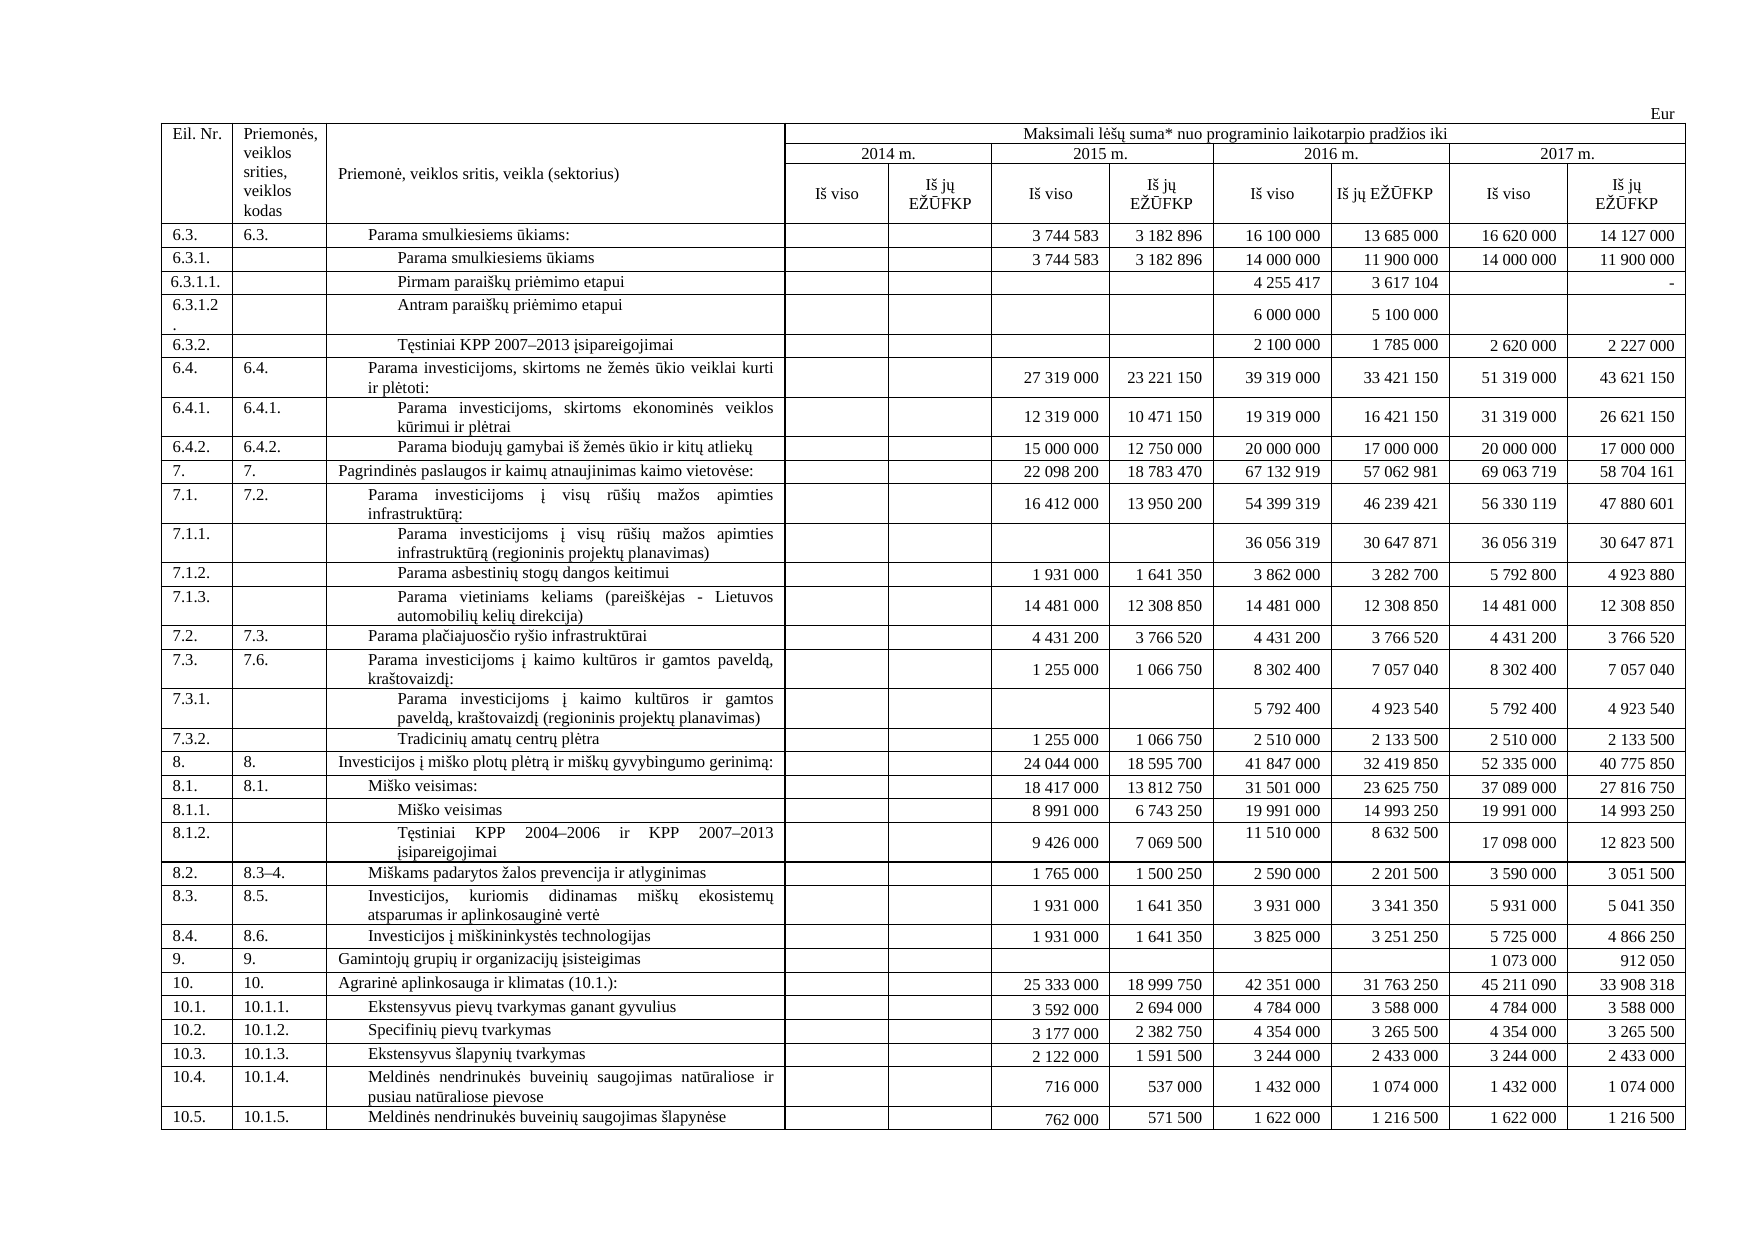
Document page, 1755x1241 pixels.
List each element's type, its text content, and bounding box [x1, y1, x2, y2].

table_cell 571 500 [1110, 1107, 1213, 1129]
table_cell [786, 823, 888, 861]
table_cell [786, 1044, 888, 1066]
table_cell 1 073 000 [1450, 949, 1567, 972]
table_cell [889, 398, 991, 436]
table_cell 1 066 750 [1110, 729, 1213, 751]
table_cell 1 931 000 [992, 925, 1109, 948]
table_cell Pirmam paraiškų priėmimo etapui [327, 272, 784, 294]
table_cell 32 419 850 [1332, 752, 1449, 775]
table_cell [992, 295, 1109, 333]
table_header Eur [1568, 104, 1686, 123]
table_cell [889, 1107, 991, 1129]
table_cell 36 056 319 [1214, 524, 1331, 562]
table_cell 4 784 000 [1450, 996, 1567, 1019]
table_cell 3 766 520 [1568, 626, 1685, 649]
table_cell 3 265 500 [1568, 1020, 1685, 1043]
table_cell 5 792 400 [1214, 689, 1331, 727]
table_cell 8.1.1. [162, 799, 232, 822]
table_cell [786, 799, 888, 822]
table_cell 716 000 [992, 1067, 1109, 1106]
table_cell 10.5. [162, 1107, 232, 1129]
table_cell 8.1. [233, 776, 326, 798]
table_cell 6.4.2. [233, 437, 326, 459]
table_cell [889, 626, 991, 649]
table_cell 12 308 850 [1568, 587, 1685, 625]
table_cell 30 647 871 [1568, 524, 1685, 562]
table_cell [786, 1067, 888, 1106]
table_cell [889, 1067, 991, 1106]
table_cell Tęstiniai KPP 2004–2006 ir KPP 2007–2013 įsipareigojimai [327, 823, 784, 861]
table_cell [889, 863, 991, 885]
table_cell 7.1.3. [162, 587, 232, 625]
table_cell 3 251 250 [1332, 925, 1449, 948]
table_cell [889, 524, 991, 562]
table_cell [889, 484, 991, 523]
table_cell [889, 650, 991, 688]
table_cell [786, 886, 888, 924]
table_cell 18 595 700 [1110, 752, 1213, 775]
table_cell 10 471 150 [1110, 398, 1213, 436]
table_cell 3 341 350 [1332, 886, 1449, 924]
table_cell 41 847 000 [1214, 752, 1331, 775]
table_cell [889, 563, 991, 586]
table_cell 45 211 090 [1450, 973, 1567, 995]
table_cell 3 617 104 [1332, 272, 1449, 294]
table_cell Parama investicijoms į kaimo kultūros ir gamtos paveldą, kraštovaizdį (regioninis projektų planavimas) [327, 689, 784, 727]
table_cell [889, 996, 991, 1019]
table_cell 2 510 000 [1214, 729, 1331, 751]
table_cell 14 481 000 [1214, 587, 1331, 625]
table_cell 7 057 040 [1332, 650, 1449, 688]
table_cell 6.3.2. [162, 335, 232, 357]
table_cell 42 351 000 [1214, 973, 1331, 995]
table_cell 69 063 719 [1450, 461, 1567, 483]
table_cell [233, 799, 326, 822]
table_cell [889, 925, 991, 948]
table_cell [233, 272, 326, 294]
table_cell 2015 m. [992, 144, 1213, 163]
table_cell 8.3–4. [233, 863, 326, 885]
table_cell [786, 863, 888, 885]
table_cell 1 216 500 [1568, 1107, 1685, 1129]
table_cell Iš viso [786, 164, 888, 223]
table_cell 52 335 000 [1450, 752, 1567, 775]
table_cell 2 100 000 [1214, 335, 1331, 357]
table_cell [786, 650, 888, 688]
table_cell 12 308 850 [1332, 587, 1449, 625]
table_cell 19 991 000 [1214, 799, 1331, 822]
table_cell 8.4. [162, 925, 232, 948]
table_cell [786, 973, 888, 995]
table_cell [786, 484, 888, 523]
table_cell Parama biodujų gamybai iš žemės ūkio ir kitų atliekų [327, 437, 784, 459]
table_cell 8. [233, 752, 326, 775]
table_cell 17 000 000 [1332, 437, 1449, 459]
table_cell 1 255 000 [992, 729, 1109, 751]
table_cell 10. [162, 973, 232, 995]
table_cell 6 000 000 [1214, 295, 1331, 333]
table_cell 4 431 200 [1214, 626, 1331, 649]
table_cell [786, 437, 888, 459]
table_cell [233, 295, 326, 333]
table_cell 7 069 500 [1110, 823, 1213, 861]
table_cell 1 622 000 [1450, 1107, 1567, 1129]
table_cell [786, 563, 888, 586]
table_cell Parama investicijoms, skirtoms ne žemės ūkio veiklai kurti ir plėtoti: [327, 358, 784, 397]
table_cell 1 641 350 [1110, 563, 1213, 586]
table_cell Maksimali lėšų suma* nuo programinio laikotarpio pradžios iki [786, 124, 1685, 143]
table_cell 1 622 000 [1214, 1107, 1331, 1129]
table_header [1449, 104, 1567, 123]
table_cell Parama smulkiesiems ūkiams: [327, 224, 784, 247]
table_cell 5 100 000 [1332, 295, 1449, 333]
table_cell 17 000 000 [1568, 437, 1685, 459]
table_cell [992, 272, 1109, 294]
table_cell [889, 776, 991, 798]
table_cell [992, 689, 1109, 727]
table_cell 2 382 750 [1110, 1020, 1213, 1043]
table_cell [889, 823, 991, 861]
table_cell - [1568, 272, 1685, 294]
table_cell 2 133 500 [1568, 729, 1685, 751]
table_cell 4 923 540 [1568, 689, 1685, 727]
table_cell 537 000 [1110, 1067, 1213, 1106]
table_cell 2 201 500 [1332, 863, 1449, 885]
table_cell 1 066 750 [1110, 650, 1213, 688]
table_cell 2 510 000 [1450, 729, 1567, 751]
table_cell 7. [162, 461, 232, 483]
table_cell [786, 461, 888, 483]
table_cell 4 923 880 [1568, 563, 1685, 586]
table_cell 11 900 000 [1568, 248, 1685, 271]
table_cell 6.4. [233, 358, 326, 397]
table_cell 7.1.2. [162, 563, 232, 586]
table_header [1213, 104, 1331, 123]
table_cell [1110, 949, 1213, 972]
table_cell [889, 248, 991, 271]
table_cell [1110, 689, 1213, 727]
table_cell 5 931 000 [1450, 886, 1567, 924]
table_cell Miškams padarytos žalos prevencija ir atlyginimas [327, 863, 784, 885]
table_cell 1 432 000 [1214, 1067, 1331, 1106]
table_cell 3 588 000 [1332, 996, 1449, 1019]
table_cell 7.3.2. [162, 729, 232, 751]
table_cell 3 862 000 [1214, 563, 1331, 586]
table_cell 18 417 000 [992, 776, 1109, 798]
table_cell 31 501 000 [1214, 776, 1331, 798]
table_cell 1 074 000 [1568, 1067, 1685, 1106]
table_cell 10.1.1. [233, 996, 326, 1019]
table_cell Iš viso [1450, 164, 1567, 223]
table_cell [889, 1020, 991, 1043]
table_cell 19 319 000 [1214, 398, 1331, 436]
table_cell [786, 295, 888, 333]
table_cell [889, 1044, 991, 1066]
table_cell 2 694 000 [1110, 996, 1213, 1019]
table_cell 3 766 520 [1110, 626, 1213, 649]
table_cell 6.3.1.2. [162, 295, 232, 333]
table_cell [786, 626, 888, 649]
table_cell 2 433 000 [1332, 1044, 1449, 1066]
table_cell 1 216 500 [1332, 1107, 1449, 1129]
table_cell 37 089 000 [1450, 776, 1567, 798]
table_cell 1 591 500 [1110, 1044, 1213, 1066]
table_cell 2014 m. [786, 144, 991, 163]
table_cell 8 991 000 [992, 799, 1109, 822]
table_cell 18 783 470 [1110, 461, 1213, 483]
table_cell 30 647 871 [1332, 524, 1449, 562]
table_cell 25 333 000 [992, 973, 1109, 995]
table_cell [786, 752, 888, 775]
table_cell [889, 358, 991, 397]
table_cell 6 743 250 [1110, 799, 1213, 822]
table_cell [889, 335, 991, 357]
table_cell 20 000 000 [1214, 437, 1331, 459]
table_cell 1 931 000 [992, 886, 1109, 924]
table_cell Iš jų EŽŪFKP [1332, 164, 1449, 223]
table_cell [786, 1107, 888, 1129]
table_cell 6.3.1. [162, 248, 232, 271]
table_cell [1450, 272, 1567, 294]
table_cell 31 319 000 [1450, 398, 1567, 436]
table_cell 8 302 400 [1214, 650, 1331, 688]
table_cell Ekstensyvus pievų tvarkymas ganant gyvulius [327, 996, 784, 1019]
table_cell 14 481 000 [992, 587, 1109, 625]
table_cell 18 999 750 [1110, 973, 1213, 995]
table_header [232, 104, 327, 123]
table_cell 10.2. [162, 1020, 232, 1043]
table_cell Antram paraiškų priėmimo etapui [327, 295, 784, 333]
table_cell 20 000 000 [1450, 437, 1567, 459]
table_cell 7 057 040 [1568, 650, 1685, 688]
table_cell [889, 729, 991, 751]
table_cell [889, 689, 991, 727]
table_cell [786, 398, 888, 436]
table_cell 13 812 750 [1110, 776, 1213, 798]
table_cell 3 825 000 [1214, 925, 1331, 948]
table_cell 5 792 800 [1450, 563, 1567, 586]
table_cell 9. [233, 949, 326, 972]
table_cell 11 510 000 [1214, 823, 1331, 861]
table_cell 6.4. [162, 358, 232, 397]
table_cell 3 282 700 [1332, 563, 1449, 586]
table_cell [889, 224, 991, 247]
table_cell Investicijos į miško plotų plėtrą ir miškų gyvybingumo gerinimą: [327, 752, 784, 775]
table_cell [233, 335, 326, 357]
table_cell 8. [162, 752, 232, 775]
table_cell 2017 m. [1450, 144, 1685, 163]
table_cell 10.1.5. [233, 1107, 326, 1129]
table_cell Meldinės nendrinukės buveinių saugojimas natūraliose ir pusiau natūraliose pievose [327, 1067, 784, 1106]
table_cell 10.4. [162, 1067, 232, 1106]
table_cell 12 319 000 [992, 398, 1109, 436]
table_cell [889, 949, 991, 972]
table_cell [233, 689, 326, 727]
table_cell Eil. Nr. [162, 124, 232, 223]
table_cell 5 792 400 [1450, 689, 1567, 727]
table_cell 46 239 421 [1332, 484, 1449, 523]
table_cell [786, 587, 888, 625]
table_cell Priemonė, veiklos sritis, veikla (sektorius) [327, 124, 784, 223]
table_cell 16 100 000 [1214, 224, 1331, 247]
table_cell [992, 949, 1109, 972]
table_cell 8.3. [162, 886, 232, 924]
table_cell 3 051 500 [1568, 863, 1685, 885]
table_cell 8.6. [233, 925, 326, 948]
table_cell 58 704 161 [1568, 461, 1685, 483]
table_cell 56 330 119 [1450, 484, 1567, 523]
table_cell [992, 335, 1109, 357]
table_cell 3 744 583 [992, 248, 1109, 271]
table_cell [1110, 295, 1213, 333]
table_cell [1450, 295, 1567, 333]
table_cell 7.3.1. [162, 689, 232, 727]
table_cell [233, 563, 326, 586]
table_cell [889, 461, 991, 483]
table_cell 5 725 000 [1450, 925, 1567, 948]
table_cell 3 588 000 [1568, 996, 1685, 1019]
table_cell 6.3. [233, 224, 326, 247]
table_cell [786, 729, 888, 751]
table_cell Priemonės, veiklos srities, veiklos kodas [233, 124, 326, 223]
table_cell [889, 799, 991, 822]
table_cell 3 590 000 [1450, 863, 1567, 885]
table_cell 1 074 000 [1332, 1067, 1449, 1106]
table_cell 33 421 150 [1332, 358, 1449, 397]
table_cell 1 785 000 [1332, 335, 1449, 357]
table_cell [786, 776, 888, 798]
table_cell [786, 335, 888, 357]
table_cell [233, 248, 326, 271]
table_cell 51 319 000 [1450, 358, 1567, 397]
table_cell 27 319 000 [992, 358, 1109, 397]
table_cell 2 620 000 [1450, 335, 1567, 357]
table_cell 3 744 583 [992, 224, 1109, 247]
table_cell 3 931 000 [1214, 886, 1331, 924]
table_cell Tradicinių amatų centrų plėtra [327, 729, 784, 751]
table_cell 12 750 000 [1110, 437, 1213, 459]
table_cell [889, 886, 991, 924]
table_cell 1 641 350 [1110, 886, 1213, 924]
table_cell 8.2. [162, 863, 232, 885]
table_cell 14 481 000 [1450, 587, 1567, 625]
table_cell [1110, 335, 1213, 357]
table_cell 3 182 896 [1110, 224, 1213, 247]
table_cell [233, 823, 326, 861]
table_cell [1332, 949, 1449, 972]
table_cell 5 041 350 [1568, 886, 1685, 924]
table_cell Investicijos, kuriomis didinamas miškų ekosistemų atsparumas ir aplinkosauginė vertė [327, 886, 784, 924]
table_cell [233, 587, 326, 625]
table_cell Iš jų EŽŪFKP [889, 164, 991, 223]
table_cell 2 590 000 [1214, 863, 1331, 885]
table_cell Parama plačiajuosčio ryšio infrastruktūrai [327, 626, 784, 649]
table_cell 1 641 350 [1110, 925, 1213, 948]
table_cell Tęstiniai KPP 2007–2013 įsipareigojimai [327, 335, 784, 357]
table_cell 36 056 319 [1450, 524, 1567, 562]
table_cell [233, 729, 326, 751]
table_cell 10.3. [162, 1044, 232, 1066]
table_cell 1 765 000 [992, 863, 1109, 885]
table_cell [786, 925, 888, 948]
table_cell 12 308 850 [1110, 587, 1213, 625]
table_cell 6.4.2. [162, 437, 232, 459]
table_cell 54 399 319 [1214, 484, 1331, 523]
table_cell 4 866 250 [1568, 925, 1685, 948]
table_cell 3 177 000 [992, 1020, 1109, 1043]
table_cell [889, 587, 991, 625]
table_header [161, 104, 232, 123]
table_cell 3 244 000 [1450, 1044, 1567, 1066]
table_cell 762 000 [992, 1107, 1109, 1129]
table_cell 1 931 000 [992, 563, 1109, 586]
table_cell 23 221 150 [1110, 358, 1213, 397]
table_cell [786, 689, 888, 727]
table_cell [786, 224, 888, 247]
table_cell 3 265 500 [1332, 1020, 1449, 1043]
table_cell 6.3.1.1. [162, 272, 232, 294]
table_cell 9 426 000 [992, 823, 1109, 861]
table_cell 24 044 000 [992, 752, 1109, 775]
table_cell Parama investicijoms į kaimo kultūros ir gamtos paveldą, kraštovaizdį: [327, 650, 784, 688]
table_cell 7.3. [162, 650, 232, 688]
table_cell 4 255 417 [1214, 272, 1331, 294]
table_cell 8 632 500 [1332, 823, 1449, 861]
table_cell [786, 358, 888, 397]
table_cell Agrarinė aplinkosauga ir klimatas (10.1.): [327, 973, 784, 995]
table_cell Iš viso [1214, 164, 1331, 223]
table_cell 4 431 200 [992, 626, 1109, 649]
table_cell 10.1.4. [233, 1067, 326, 1106]
table_cell 7.1.1. [162, 524, 232, 562]
table_cell [786, 248, 888, 271]
table_cell 2 133 500 [1332, 729, 1449, 751]
table_cell [889, 295, 991, 333]
table_cell 2 122 000 [992, 1044, 1109, 1066]
table_cell Miško veisimas: [327, 776, 784, 798]
table_cell 14 993 250 [1332, 799, 1449, 822]
table_cell 4 784 000 [1214, 996, 1331, 1019]
table_cell [786, 524, 888, 562]
table_cell 39 319 000 [1214, 358, 1331, 397]
table_cell Gamintojų grupių ir organizacijų įsisteigimas [327, 949, 784, 972]
table_cell Meldinės nendrinukės buveinių saugojimas šlapynėse [327, 1107, 784, 1129]
table_cell Specifinių pievų tvarkymas [327, 1020, 784, 1043]
table_cell 16 620 000 [1450, 224, 1567, 247]
table_cell 11 900 000 [1332, 248, 1449, 271]
table_cell Parama investicijoms į visų rūšių mažos apimties infrastruktūrą (regioninis projektų planavimas) [327, 524, 784, 562]
table_cell 3 244 000 [1214, 1044, 1331, 1066]
table_cell 7.2. [233, 484, 326, 523]
table_cell 26 621 150 [1568, 398, 1685, 436]
table_header [1331, 104, 1449, 123]
table_cell 3 592 000 [992, 996, 1109, 1019]
table_cell 2 433 000 [1568, 1044, 1685, 1066]
table_cell 4 431 200 [1450, 626, 1567, 649]
table_cell 10. [233, 973, 326, 995]
table_cell [889, 272, 991, 294]
table_cell 14 000 000 [1214, 248, 1331, 271]
table_cell 7.3. [233, 626, 326, 649]
table_cell [889, 752, 991, 775]
table_cell [1110, 272, 1213, 294]
table_cell [889, 437, 991, 459]
table_cell Parama investicijoms, skirtoms ekonominės veiklos kūrimui ir plėtrai [327, 398, 784, 436]
table_cell Parama vietiniams keliams (pareiškėjas - Lietuvos automobilių kelių direkcija) [327, 587, 784, 625]
table_cell 16 412 000 [992, 484, 1109, 523]
table_header [327, 104, 785, 123]
table_cell 8.1. [162, 776, 232, 798]
table_cell 16 421 150 [1332, 398, 1449, 436]
table_cell 1 255 000 [992, 650, 1109, 688]
table_cell Parama smulkiesiems ūkiams [327, 248, 784, 271]
table_cell Pagrindinės paslaugos ir kaimų atnaujinimas kaimo vietovėse: [327, 461, 784, 483]
table_cell 27 816 750 [1568, 776, 1685, 798]
table_cell 14 127 000 [1568, 224, 1685, 247]
table_cell 4 354 000 [1214, 1020, 1331, 1043]
table_cell Iš jų EŽŪFKP [1568, 164, 1685, 223]
table_cell 23 625 750 [1332, 776, 1449, 798]
table_cell [1214, 949, 1331, 972]
table_cell 40 775 850 [1568, 752, 1685, 775]
table_cell [1568, 295, 1685, 333]
table_cell 22 098 200 [992, 461, 1109, 483]
table_cell 6.3. [162, 224, 232, 247]
table_cell 3 182 896 [1110, 248, 1213, 271]
table_cell 3 766 520 [1332, 626, 1449, 649]
table_cell Miško veisimas [327, 799, 784, 822]
table_cell 14 000 000 [1450, 248, 1567, 271]
table_cell 13 950 200 [1110, 484, 1213, 523]
table_cell 10.1.3. [233, 1044, 326, 1066]
table_cell 7.1. [162, 484, 232, 523]
table_cell Investicijos į miškininkystės technologijas [327, 925, 784, 948]
table_cell Ekstensyvus šlapynių tvarkymas [327, 1044, 784, 1066]
table_cell Parama asbestinių stogų dangos keitimui [327, 563, 784, 586]
table_cell 4 354 000 [1450, 1020, 1567, 1043]
table_cell 57 062 981 [1332, 461, 1449, 483]
table_cell 10.1.2. [233, 1020, 326, 1043]
table_cell 14 993 250 [1568, 799, 1685, 822]
table_cell 4 923 540 [1332, 689, 1449, 727]
table_cell 2016 m. [1214, 144, 1449, 163]
table_cell 9. [162, 949, 232, 972]
table_cell [233, 524, 326, 562]
table_cell 7. [233, 461, 326, 483]
table_cell 8.1.2. [162, 823, 232, 861]
table_cell 7.6. [233, 650, 326, 688]
table_cell [786, 949, 888, 972]
table_cell [1110, 524, 1213, 562]
table_cell 8.5. [233, 886, 326, 924]
table_cell 47 880 601 [1568, 484, 1685, 523]
table_cell 17 098 000 [1450, 823, 1567, 861]
table_cell Iš viso [992, 164, 1109, 223]
table_cell 12 823 500 [1568, 823, 1685, 861]
table_cell 2 227 000 [1568, 335, 1685, 357]
table_cell 67 132 919 [1214, 461, 1331, 483]
table_cell 13 685 000 [1332, 224, 1449, 247]
table_cell 43 621 150 [1568, 358, 1685, 397]
table_cell [992, 524, 1109, 562]
table_cell 15 000 000 [992, 437, 1109, 459]
table_cell [786, 272, 888, 294]
table_header [785, 104, 1213, 123]
table_cell 8 302 400 [1450, 650, 1567, 688]
table_cell 912 050 [1568, 949, 1685, 972]
table_cell [786, 996, 888, 1019]
table_cell 1 432 000 [1450, 1067, 1567, 1106]
table_cell [889, 973, 991, 995]
table_cell Parama investicijoms į visų rūšių mažos apimties infrastruktūrą: [327, 484, 784, 523]
table_cell Iš jų EŽŪFKP [1110, 164, 1213, 223]
table_cell 19 991 000 [1450, 799, 1567, 822]
table_cell 10.1. [162, 996, 232, 1019]
table_cell 31 763 250 [1332, 973, 1449, 995]
table_cell [786, 1020, 888, 1043]
table_cell 6.4.1. [162, 398, 232, 436]
table_cell 33 908 318 [1568, 973, 1685, 995]
table_cell 1 500 250 [1110, 863, 1213, 885]
table_cell 6.4.1. [233, 398, 326, 436]
table_cell 7.2. [162, 626, 232, 649]
